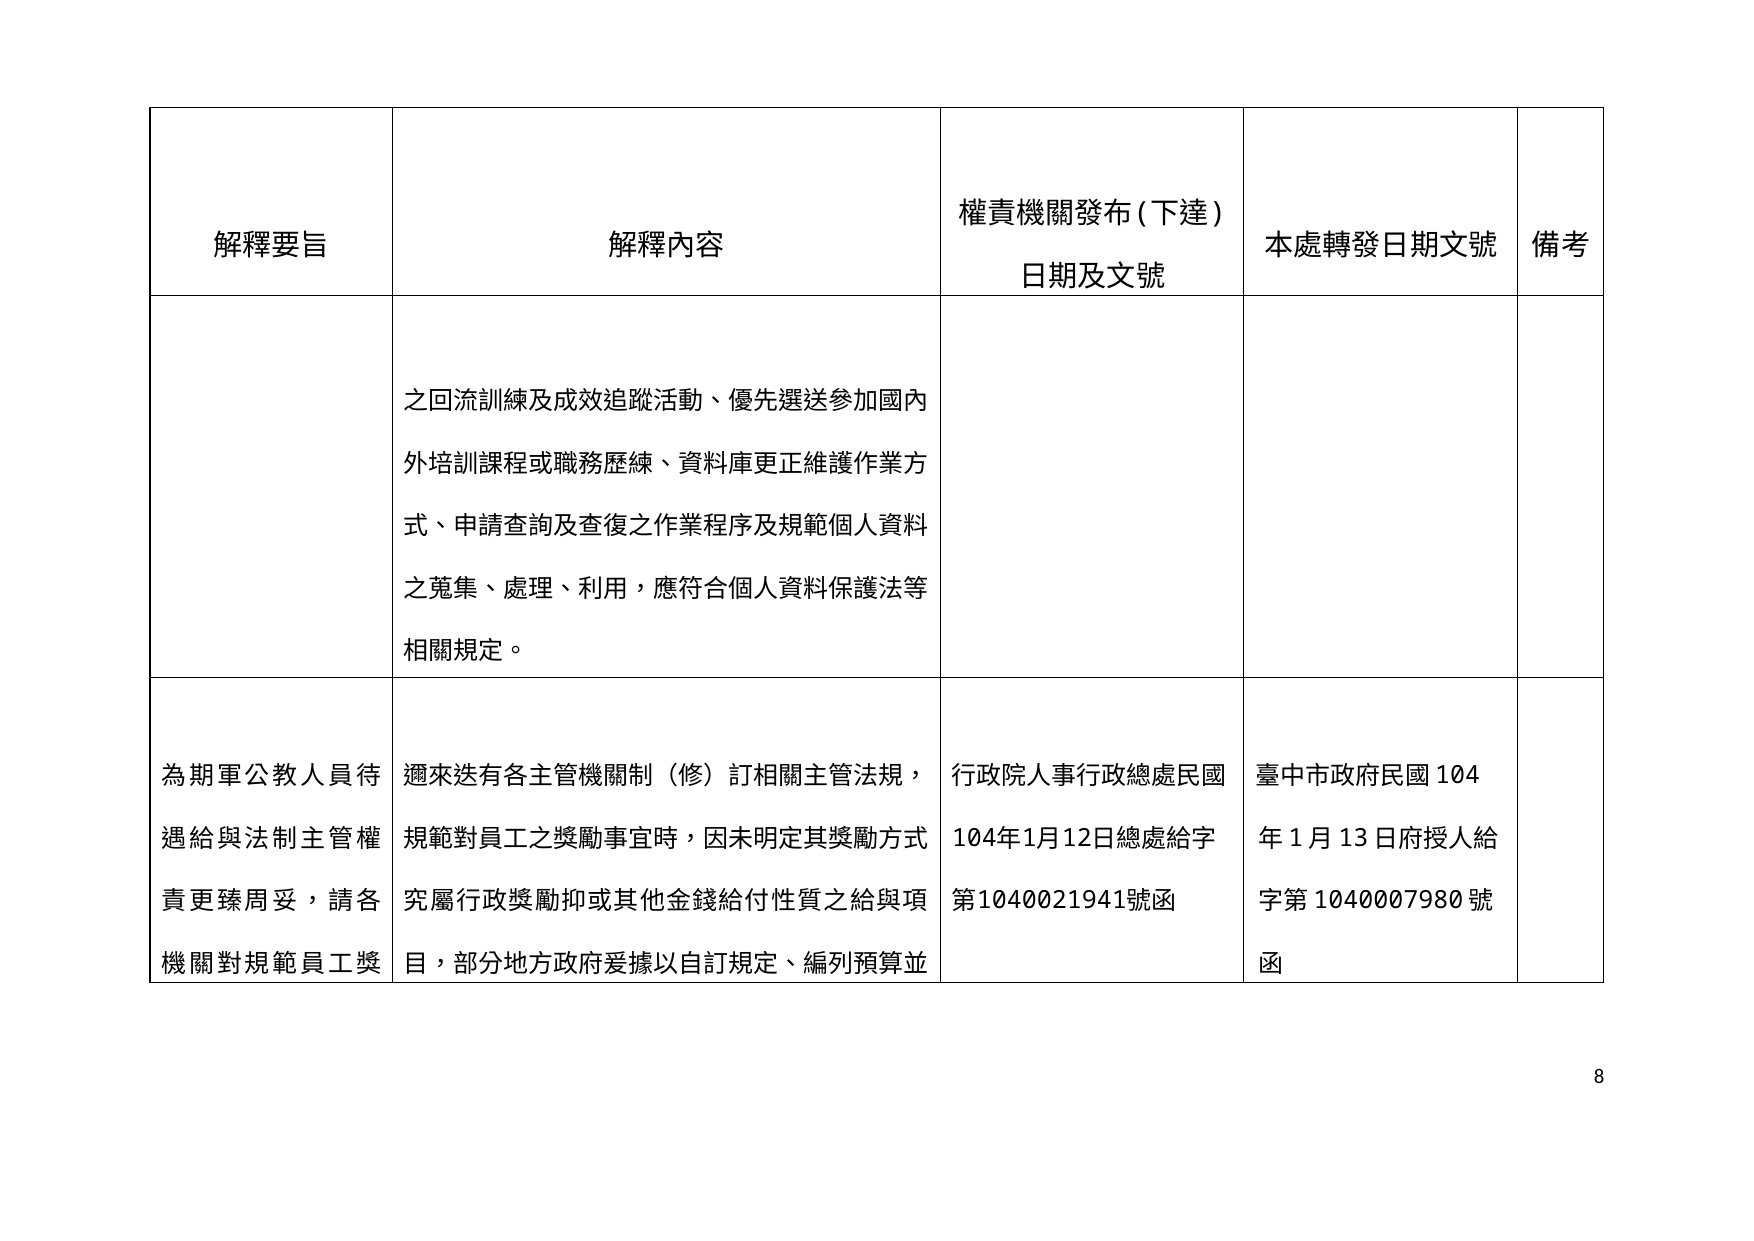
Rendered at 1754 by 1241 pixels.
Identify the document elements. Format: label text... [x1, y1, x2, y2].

table_cell 之回流訓練及成效追蹤活動、優先選送參加國內外培訓課程或職務歷練、資料庫更正維護作業方式、申請查詢及查復之作業程序及規範個人資料之蒐集、處理、利用，應符合個人資料保護法等相關規定。 [393, 296, 940, 677]
table_cell [1244, 296, 1517, 677]
table_cell [1518, 678, 1603, 982]
table_header 本處轉發日期文號 [1244, 108, 1517, 294]
table_header 解釋內容 [393, 108, 940, 294]
table_cell 行政院人事行政總處民國104年1月12日總處給字第1040021941號函 [941, 678, 1243, 982]
table_header 備考 [1518, 108, 1603, 294]
table_header 權責機關發布(下達)日期及文號 [941, 108, 1243, 294]
table_cell 臺中市政府民國104年1月13日府授人給字第1040007980號函 [1244, 678, 1517, 982]
table_cell [1518, 296, 1603, 677]
table_cell [151, 296, 392, 677]
table_cell [941, 296, 1243, 677]
table_header 解釋要旨 [151, 108, 392, 294]
table_cell 邇來迭有各主管機關制（修）訂相關主管法規，規範對員工之獎勵事宜時，因未明定其獎勵方式究屬行政獎勵抑或其他金錢給付性質之給與項目，部分地方政府爰據以自訂規定、編列預算並 [393, 678, 940, 982]
table_cell 為期軍公教人員待遇給與法制主管權責更臻周妥，請各機關對規範員工獎 [151, 678, 392, 982]
